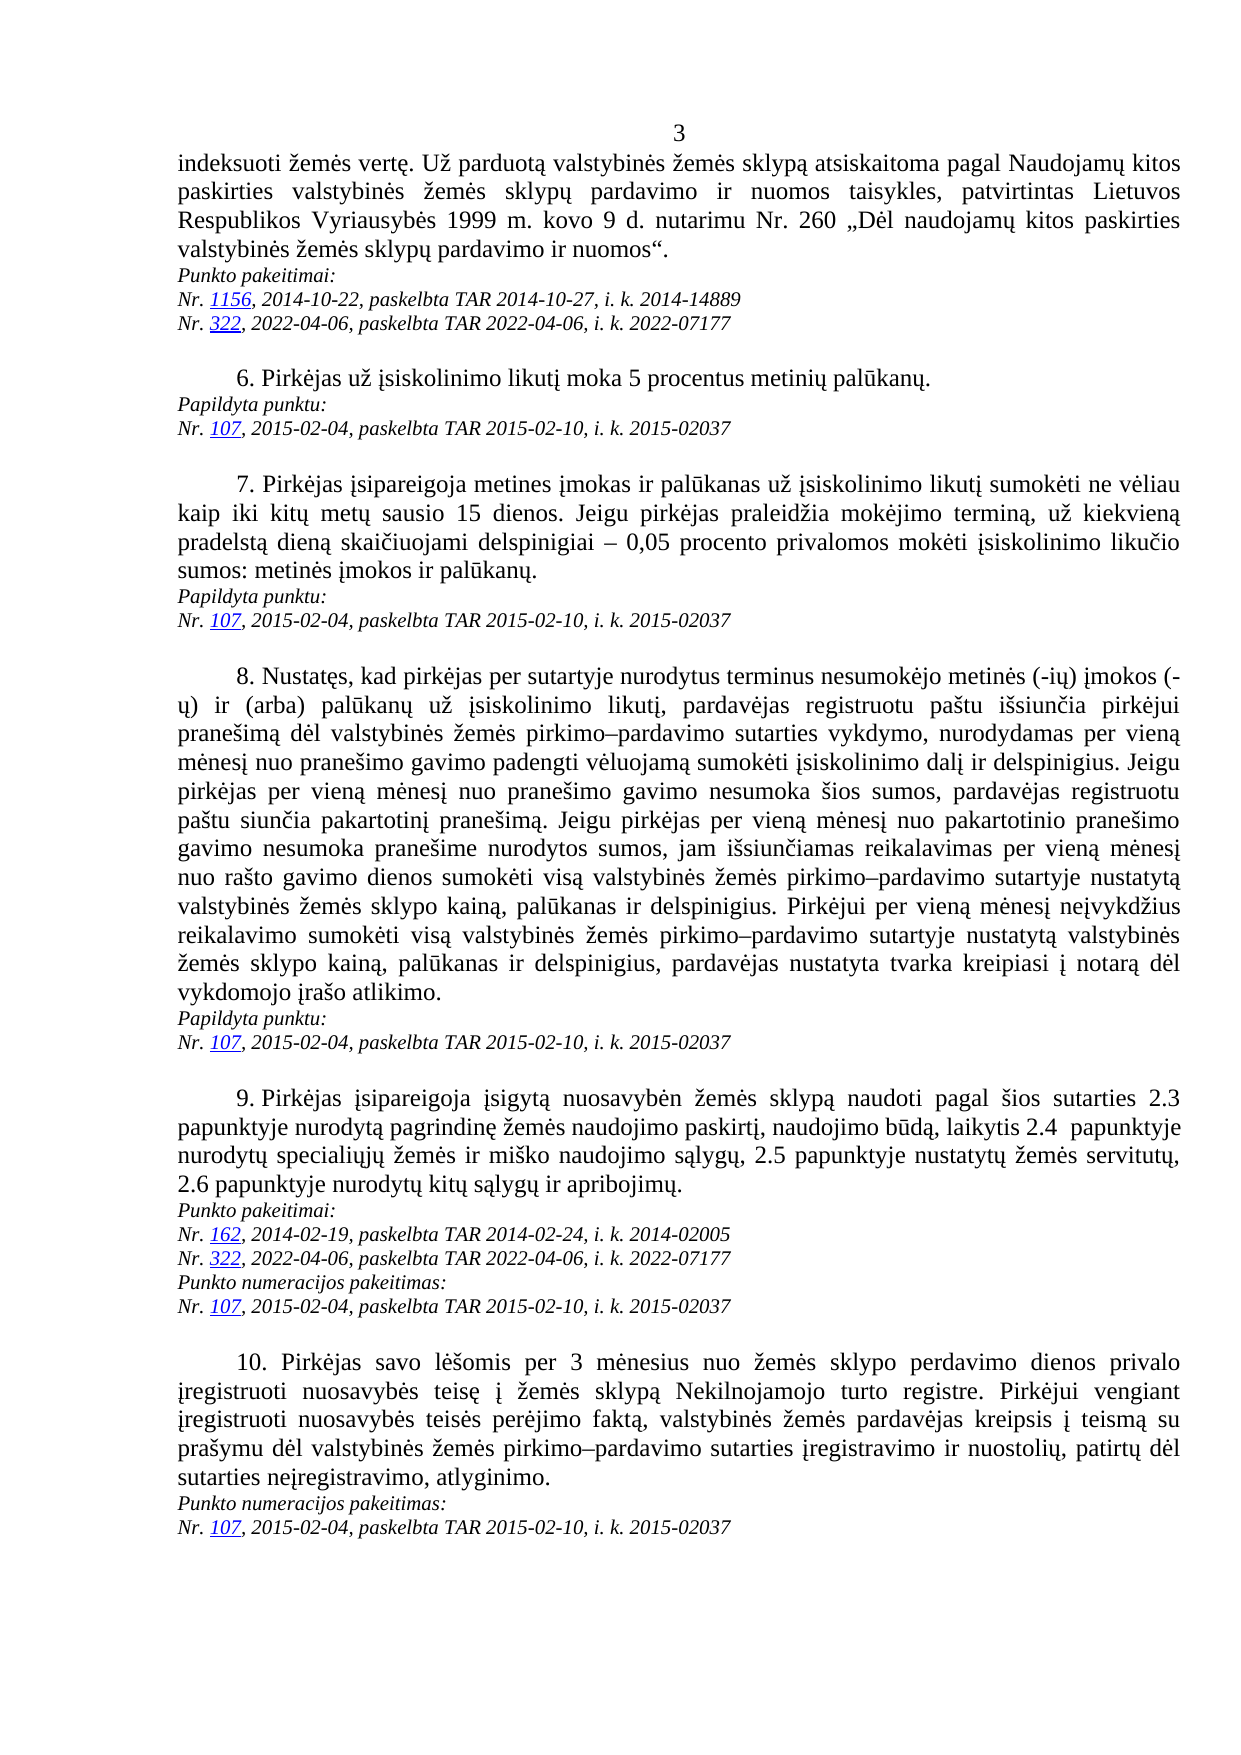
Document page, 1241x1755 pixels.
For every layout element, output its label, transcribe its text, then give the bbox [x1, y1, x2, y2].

text Nr. 107, 2015-02-04, paskelbta TAR 2015-02-10, i. k. 2015-02037 [177, 1294, 1181, 1318]
text Nr. 322, 2022-04-06, paskelbta TAR 2022-04-06, i. k. 2022-07177 [177, 1246, 1181, 1270]
text indeksuoti žemės vertę. Už parduotą valstybinės žemės sklypą atsiskaitoma pagal Naudojamų kitos paskirties valstybinės žemės sklypų pardavimo ir nuomos taisykles, patvirtintas Lietuvos Respublikos Vyriausybės 1999 m. kovo 9 d. nutarimu Nr. 260 „Dėl naudojamų kitos paskirties valstybinės žemės sklypų pardavimo ir nuomos“. [177, 148, 1181, 263]
text 9. Pirkėjas įsipareigoja įsigytą nuosavybėn žemės sklypą naudoti pagal šios sutarties 2.3 papunktyje nurodytą pagrindinę žemės naudojimo paskirtį, naudojimo būdą, laikytis 2.4 papunktyje nurodytų specialiųjų žemės ir miško naudojimo sąlygų, 2.5 papunktyje nustatytų žemės servitutų, 2.6 papunktyje nurodytų kitų sąlygų ir apribojimų. [177, 1083, 1181, 1198]
text Punkto pakeitimai: [177, 1198, 1181, 1222]
text Papildyta punktu: [177, 392, 1181, 416]
text Nr. 162, 2014-02-19, paskelbta TAR 2014-02-24, i. k. 2014-02005 [177, 1222, 1181, 1246]
text Punkto pakeitimai: [177, 263, 1181, 287]
text 8. Nustatęs, kad pirkėjas per sutartyje nurodytus terminus nesumokėjo metinės (-ių) įmokos (-ų) ir (arba) palūkanų už įsiskolinimo likutį, pardavėjas registruotu paštu išsiunčia pirkėjui pranešimą dėl valstybinės žemės pirkimo–pardavimo sutarties vykdymo, nurodydamas per vieną mėnesį nuo pranešimo gavimo padengti vėluojamą sumokėti įsiskolinimo dalį ir delspinigius. Jeigu pirkėjas per vieną mėnesį nuo pranešimo gavimo nesumoka šios sumos, pardavėjas registruotu paštu siunčia pakartotinį pranešimą. Jeigu pirkėjas per vieną mėnesį nuo pakartotinio pranešimo gavimo nesumoka pranešime nurodytos sumos, jam išsiunčiamas reikalavimas per vieną mėnesį nuo rašto gavimo dienos sumokėti visą valstybinės žemės pirkimo–pardavimo sutartyje nustatytą valstybinės žemės sklypo kainą, palūkanas ir delspinigius. Pirkėjui per vieną mėnesį neįvykdžius reikalavimo sumokėti visą valstybinės žemės pirkimo–pardavimo sutartyje nustatytą valstybinės žemės sklypo kainą, palūkanas ir delspinigius, pardavėjas nustatyta tvarka kreipiasi į notarą dėl vykdomojo įrašo atlikimo. [177, 661, 1181, 1006]
text Nr. 107, 2015-02-04, paskelbta TAR 2015-02-10, i. k. 2015-02037 [177, 608, 1181, 632]
text Nr. 107, 2015-02-04, paskelbta TAR 2015-02-10, i. k. 2015-02037 [177, 1515, 1181, 1539]
text 10. Pirkėjas savo lėšomis per 3 mėnesius nuo žemės sklypo perdavimo dienos privalo įregistruoti nuosavybės teisę į žemės sklypą Nekilnojamojo turto registre. Pirkėjui vengiant įregistruoti nuosavybės teisės perėjimo faktą, valstybinės žemės pardavėjas kreipsis į teismą su prašymu dėl valstybinės žemės pirkimo–pardavimo sutarties įregistravimo ir nuostolių, patirtų dėl sutarties neįregistravimo, atlyginimo. [177, 1347, 1181, 1491]
text Nr. 107, 2015-02-04, paskelbta TAR 2015-02-10, i. k. 2015-02037 [177, 1030, 1181, 1054]
text Papildyta punktu: [177, 584, 1181, 608]
text 6. Pirkėjas už įsiskolinimo likutį moka 5 procentus metinių palūkanų. [177, 363, 1181, 392]
text Punkto numeracijos pakeitimas: [177, 1270, 1181, 1294]
text Nr. 107, 2015-02-04, paskelbta TAR 2015-02-10, i. k. 2015-02037 [177, 416, 1181, 440]
text Nr. 322, 2022-04-06, paskelbta TAR 2022-04-06, i. k. 2022-07177 [177, 311, 1181, 335]
text Nr. 1156, 2014-10-22, paskelbta TAR 2014-10-27, i. k. 2014-14889 [177, 287, 1181, 311]
text 7. Pirkėjas įsipareigoja metines įmokas ir palūkanas už įsiskolinimo likutį sumokėti ne vėliau kaip iki kitų metų sausio 15 dienos. Jeigu pirkėjas praleidžia mokėjimo terminą, už kiekvieną pradelstą dieną skaičiuojami delspinigiai – 0,05 procento privalomos mokėti įsiskolinimo likučio sumos: metinės įmokos ir palūkanų. [177, 469, 1181, 584]
text Punkto numeracijos pakeitimas: [177, 1491, 1181, 1515]
text Papildyta punktu: [177, 1006, 1181, 1030]
